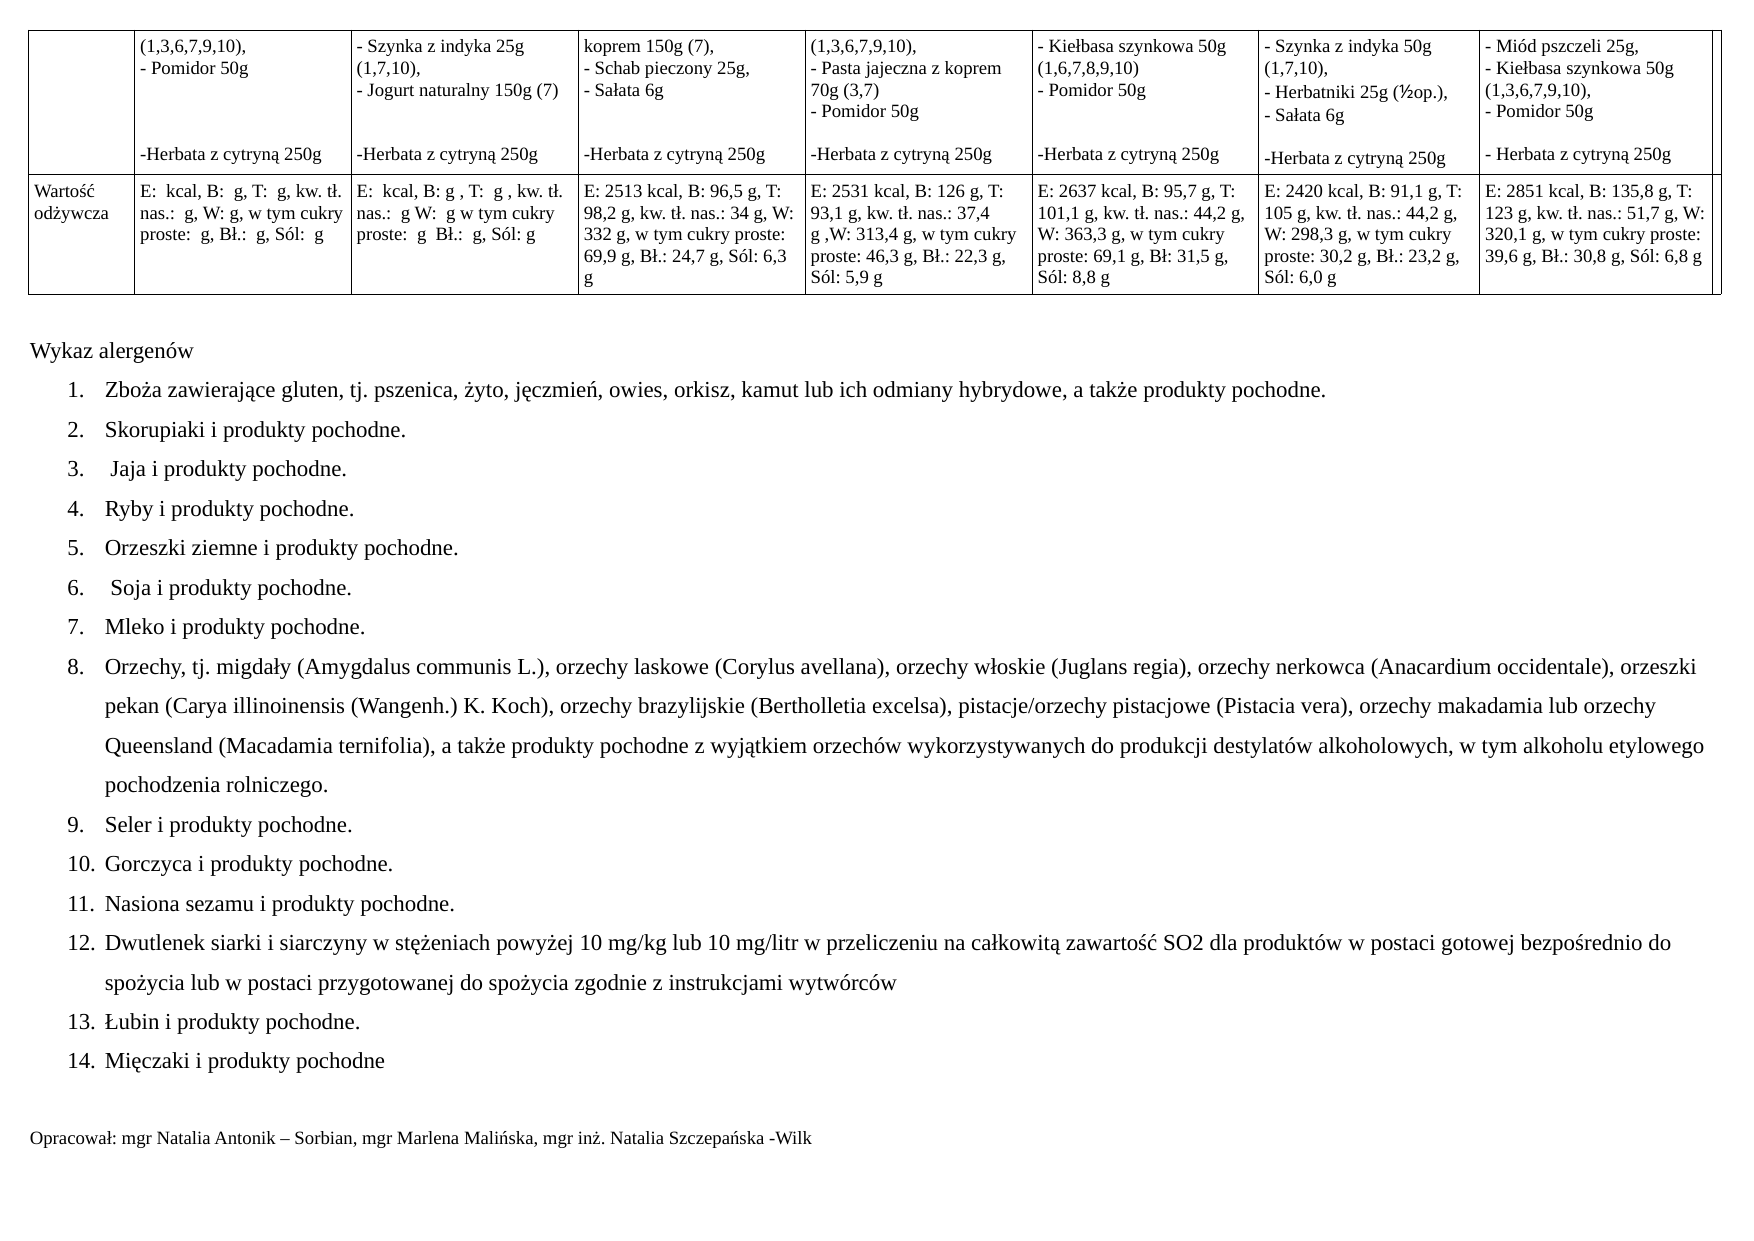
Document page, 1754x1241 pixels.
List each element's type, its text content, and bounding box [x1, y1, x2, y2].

list Skorupiaki i produkty pochodne. [67, 416, 1724, 442]
table_cell E: 2851 kcal, B: 135,8 g, T: 123 g, kw. tł. nas.: 51,7 g, W: 320,1 g, w tym cukry proste: 39,6 g, Bł.: 30,8 g, Sól: 6,8 g [1480, 175, 1712, 294]
text Opracował: mgr Natalia Antonik – Sorbian, mgr Marlena Malińska, mgr inż. Natalia Szczepańska -Wilk [29, 1127, 1724, 1148]
list Seler i produkty pochodne. [67, 811, 1724, 837]
list Orzechy, tj. migdały (Amygdalus communis L.), orzechy laskowe (Corylus avellana), orzechy włoskie (Juglans regia), orzechy nerkowca (Anacardium occidentale), orzeszki pekan (Carya illinoinensis (Wangenh.) K. Koch), orzechy brazylijskie (Bertholletia excelsa), pistacje/orzechy pistacjowe (Pistacia vera), orzechy makadamia lub orzechy Queensland (Macadamia ternifolia), a także produkty pochodne z wyjątkiem orzechów wykorzystywanych do produkcji destylatów alkoholowych, w tym alkoholu etylowego pochodzenia rolniczego. [67, 653, 1724, 798]
table_cell - Miód pszczeli 25g, - Kiełbasa szynkowa 50g (1,3,6,7,9,10), - Pomidor 50g - Herbata z cytryną 250g [1480, 31, 1712, 174]
table_cell E: 2513 kcal, B: 96,5 g, T: 98,2 g, kw. tł. nas.: 34 g, W: 332 g, w tym cukry proste: 69,9 g, Bł.: 24,7 g, Sól: 6,3 g [579, 175, 805, 294]
list Gorczyca i produkty pochodne. [67, 850, 1724, 877]
list Dwutlenek siarki i siarczyny w stężeniach powyżej 10 mg/kg lub 10 mg/litr w przeliczeniu na całkowitą zawartość SO2 dla produktów w postaci gotowej bezpośrednio do spożycia lub w postaci przygotowanej do spożycia zgodnie z instrukcjami wytwórców [67, 929, 1724, 995]
list Jaja i produkty pochodne. [67, 455, 1724, 482]
list Orzeszki ziemne i produkty pochodne. [67, 534, 1724, 561]
list Ryby i produkty pochodne. [67, 495, 1724, 521]
list Mięczaki i produkty pochodne [67, 1048, 1724, 1113]
table_cell Wartość odżywcza [29, 175, 134, 294]
table_cell E: kcal, B: g , T: g , kw. tł. nas.: g W: g w tym cukry proste: g Bł.: g, Sól: g [352, 175, 578, 294]
table_cell [1713, 175, 1721, 294]
table_cell [29, 31, 134, 174]
text Wykaz alergenów [29, 337, 1724, 363]
table_cell E: kcal, B: g, T: g, kw. tł. nas.: g, W: g, w tym cukry proste: g, Bł.: g, Sól: g [135, 175, 351, 294]
table_cell (1,3,6,7,9,10), - Pasta jajeczna z koprem 70g (3,7) - Pomidor 50g -Herbata z cytryną 250g [806, 31, 1032, 174]
table_cell koprem 150g (7), - Schab pieczony 25g, - Sałata 6g -Herbata z cytryną 250g [579, 31, 805, 174]
list Łubin i produkty pochodne. [67, 1008, 1724, 1034]
list Mleko i produkty pochodne. [67, 613, 1724, 640]
table_cell - Szynka z indyka 50g (1,7,10), - Herbatniki 25g (½op.), - Sałata 6g -Herbata z cytryną 250g [1259, 31, 1479, 174]
list Nasiona sezamu i produkty pochodne. [67, 890, 1724, 916]
table_cell - Szynka z indyka 25g (1,7,10), - Jogurt naturalny 150g (7) -Herbata z cytryną 250g [352, 31, 578, 174]
table_cell E: 2637 kcal, B: 95,7 g, T: 101,1 g, kw. tł. nas.: 44,2 g, W: 363,3 g, w tym cukry proste: 69,1 g, Bł: 31,5 g, Sól: 8,8 g [1033, 175, 1258, 294]
list Soja i produkty pochodne. [67, 574, 1724, 600]
table_cell - Kiełbasa szynkowa 50g (1,6,7,8,9,10) - Pomidor 50g -Herbata z cytryną 250g [1033, 31, 1258, 174]
table_cell E: 2531 kcal, B: 126 g, T: 93,1 g, kw. tł. nas.: 37,4 g ,W: 313,4 g, w tym cukry proste: 46,3 g, Bł.: 22,3 g, Sól: 5,9 g [806, 175, 1032, 294]
table_cell E: 2420 kcal, B: 91,1 g, T: 105 g, kw. tł. nas.: 44,2 g, W: 298,3 g, w tym cukry proste: 30,2 g, Bł.: 23,2 g, Sól: 6,0 g [1259, 175, 1479, 294]
table_cell (1,3,6,7,9,10), - Pomidor 50g -Herbata z cytryną 250g [135, 31, 351, 174]
list Zboża zawierające gluten, tj. pszenica, żyto, jęczmień, owies, orkisz, kamut lub ich odmiany hybrydowe, a także produkty pochodne. [67, 376, 1724, 403]
table_cell [1713, 31, 1721, 174]
